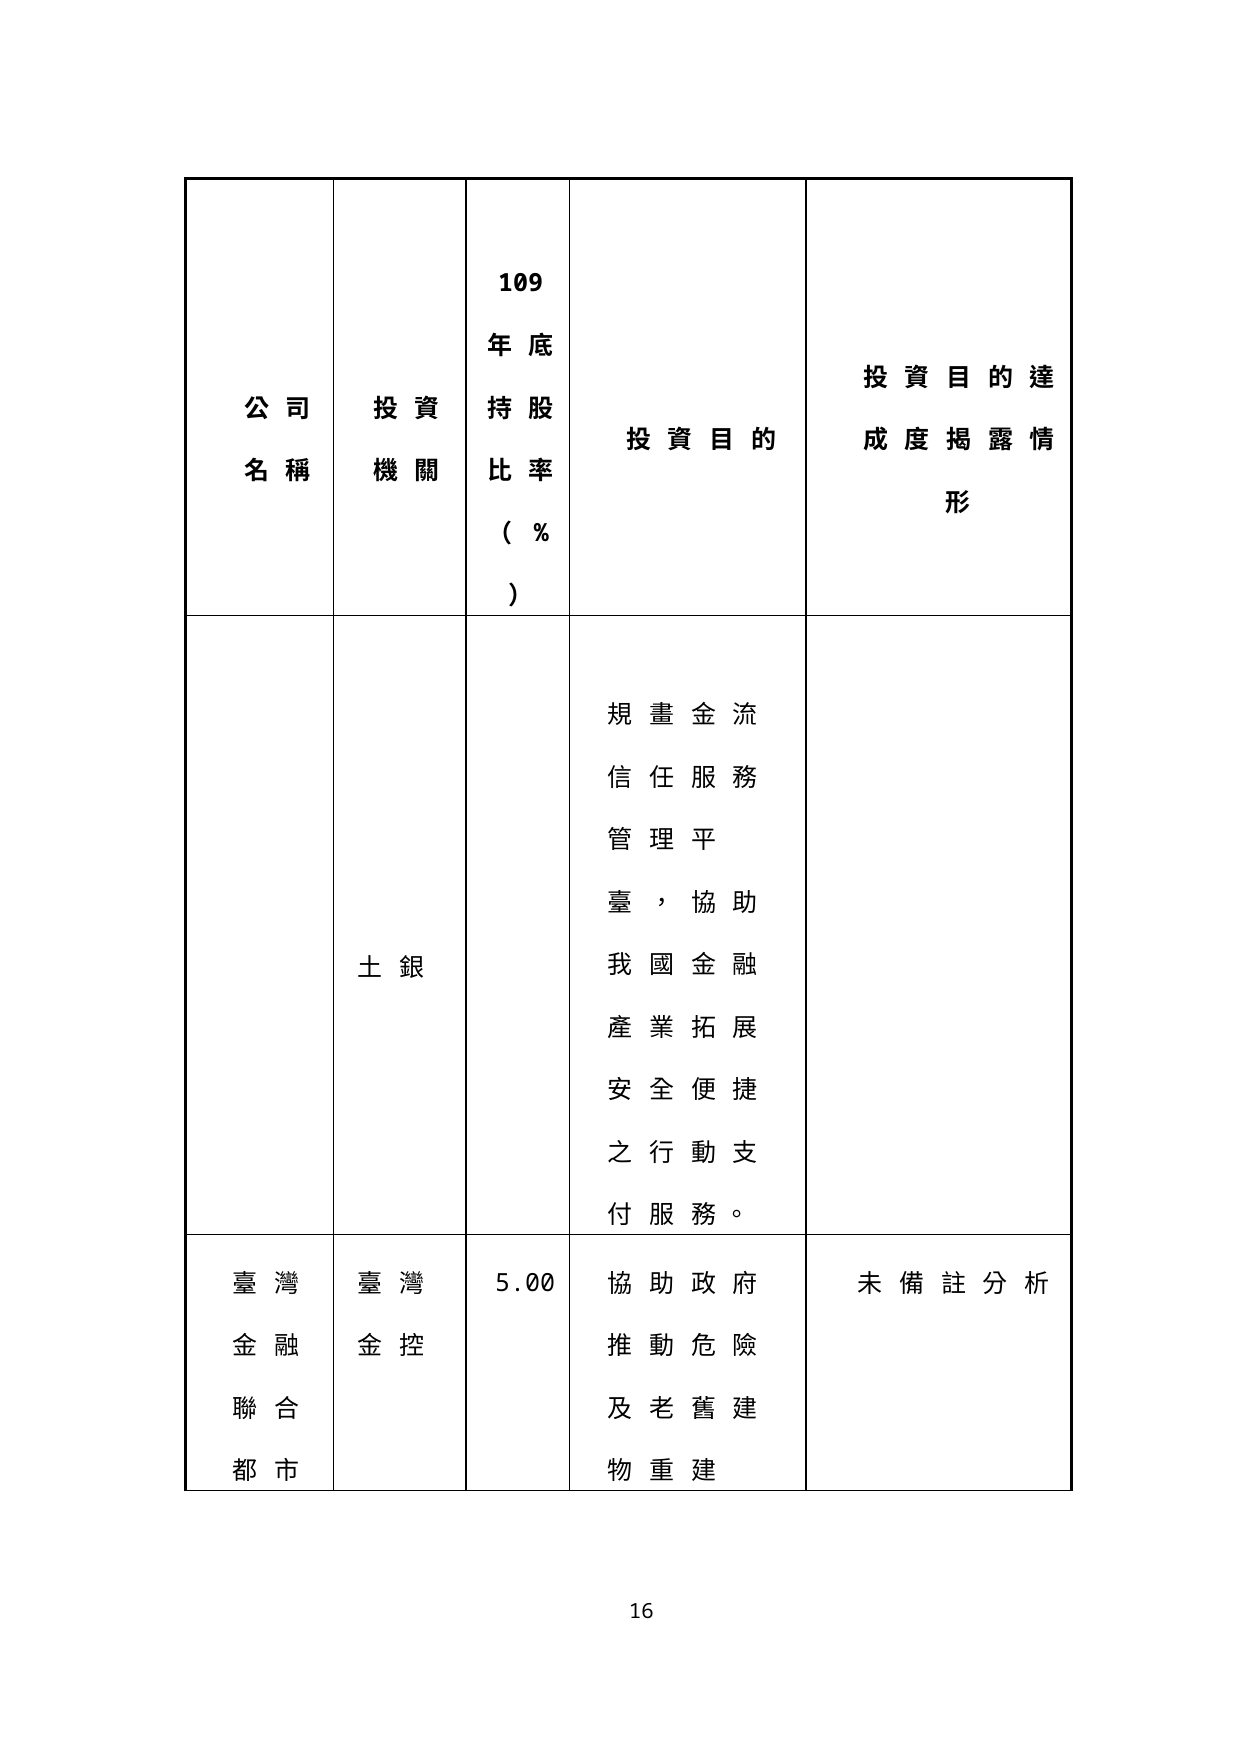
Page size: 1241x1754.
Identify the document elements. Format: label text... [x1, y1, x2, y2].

table_header 投資目的 [570, 180, 805, 615]
table_cell 土銀 [334, 616, 465, 1233]
table_header 公司名稱 [187, 180, 333, 615]
table_cell 臺灣金控 [334, 1235, 465, 1490]
table_cell 協助政府推動危險及老舊建物重建 [570, 1235, 805, 1490]
table_header 投資目的達成度揭露情形 [807, 180, 1070, 615]
table_cell [467, 616, 569, 1233]
table_header 投資機關 [334, 180, 465, 615]
table_cell 規畫金流信任服務管理平臺，協助我國金融產業拓展安全便捷之行動支付服務。 [570, 616, 805, 1233]
table_cell [807, 616, 1070, 1233]
table_cell [187, 616, 333, 1233]
table_cell 未備註分析 [807, 1235, 1070, 1490]
table_cell 臺灣金融聯合都市 [187, 1235, 333, 1490]
table_header 109年底持股比率（%） [467, 180, 569, 615]
table_cell 5.00 [467, 1235, 569, 1490]
